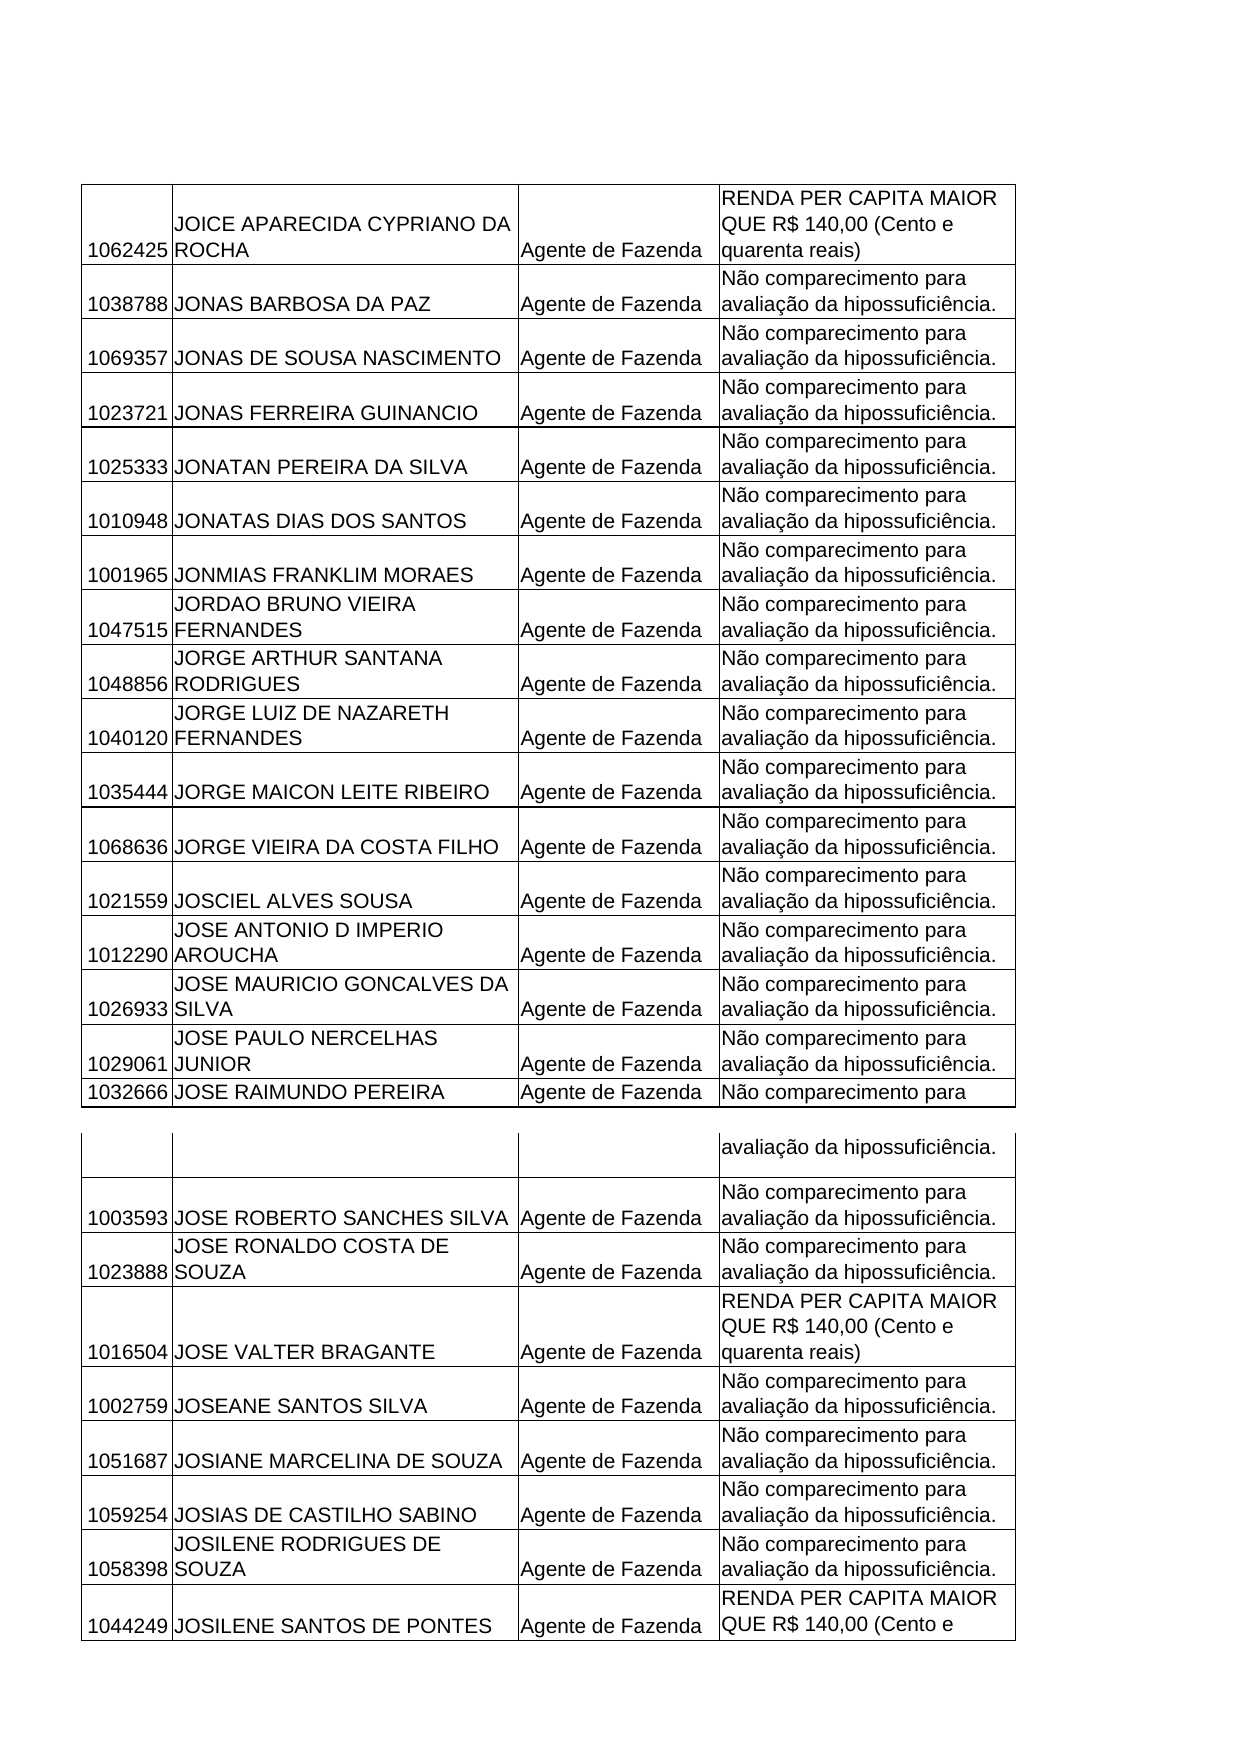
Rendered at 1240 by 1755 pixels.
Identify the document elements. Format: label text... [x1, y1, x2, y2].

table_cell 1002759 [82, 1367, 172, 1420]
table_cell JOSE MAURICIO GONCALVES DA SILVA [173, 970, 518, 1023]
table_cell JONAS FERREIRA GUINANCIO [173, 373, 518, 426]
table_header avaliação da hipossuficiência. [720, 1133, 1015, 1177]
table_cell 1003593 [82, 1178, 172, 1232]
table_cell 1023888 [82, 1233, 172, 1286]
table_cell Não comparecimento para avaliação da hipossuficiência. [720, 862, 1015, 915]
table_cell Não comparecimento para avaliação da hipossuficiência. [720, 536, 1015, 589]
table_cell RENDA PER CAPITA MAIOR QUE R$ 140,00 (Cento e quarenta reais) [720, 185, 1015, 264]
table_cell Agente de Fazenda [519, 862, 719, 915]
table_cell Agente de Fazenda [519, 1367, 719, 1420]
table_header [82, 1133, 172, 1177]
table_cell Não comparecimento para avaliação da hipossuficiência. [720, 1476, 1015, 1529]
table_header [519, 1133, 719, 1177]
table_cell 1048856 [82, 645, 172, 698]
table_cell Agente de Fazenda [519, 536, 719, 589]
table_cell Não comparecimento para avaliação da hipossuficiência. [720, 319, 1015, 372]
table_cell Não comparecimento para avaliação da hipossuficiência. [720, 753, 1015, 806]
table_cell Agente de Fazenda [519, 428, 719, 481]
table_cell JOSE RONALDO COSTA DE SOUZA [173, 1233, 518, 1286]
table_cell Agente de Fazenda [519, 1178, 719, 1232]
table_cell 1029061 [82, 1025, 172, 1078]
table_cell JOSE VALTER BRAGANTE [173, 1287, 518, 1366]
table_cell Agente de Fazenda [519, 1585, 719, 1640]
table_cell 1012290 [82, 916, 172, 969]
table_cell JOSEANE SANTOS SILVA [173, 1367, 518, 1420]
table_cell JOSE ROBERTO SANCHES SILVA [173, 1178, 518, 1232]
table_cell Agente de Fazenda [519, 970, 719, 1023]
table_cell 1058398 [82, 1530, 172, 1583]
table_cell Não comparecimento para avaliação da hipossuficiência. [720, 1421, 1015, 1475]
table_cell JORGE ARTHUR SANTANA RODRIGUES [173, 645, 518, 698]
table_cell JORDAO BRUNO VIEIRA FERNANDES [173, 590, 518, 643]
table_cell Não comparecimento para avaliação da hipossuficiência. [720, 916, 1015, 969]
table_cell Agente de Fazenda [519, 185, 719, 264]
table_cell Não comparecimento para [720, 1079, 1015, 1106]
table_header [173, 1133, 518, 1177]
table_cell 1040120 [82, 699, 172, 752]
table_cell Não comparecimento para avaliação da hipossuficiência. [720, 699, 1015, 752]
table_cell JONAS BARBOSA DA PAZ [173, 265, 518, 318]
table_cell 1038788 [82, 265, 172, 318]
table_cell JONATAN PEREIRA DA SILVA [173, 428, 518, 481]
table_cell Agente de Fazenda [519, 1421, 719, 1475]
table_cell Agente de Fazenda [519, 645, 719, 698]
table_cell Agente de Fazenda [519, 590, 719, 643]
table_cell JORGE MAICON LEITE RIBEIRO [173, 753, 518, 806]
table_cell RENDA PER CAPITA MAIOR QUE R$ 140,00 (Cento e [720, 1585, 1015, 1640]
table_cell 1010948 [82, 482, 172, 535]
table_cell Não comparecimento para avaliação da hipossuficiência. [720, 1178, 1015, 1232]
table_cell JOSE RAIMUNDO PEREIRA [173, 1079, 518, 1106]
table_cell 1068636 [82, 808, 172, 861]
table_cell Não comparecimento para avaliação da hipossuficiência. [720, 1367, 1015, 1420]
table_cell Agente de Fazenda [519, 1233, 719, 1286]
table_cell 1021559 [82, 862, 172, 915]
table_cell 1051687 [82, 1421, 172, 1475]
table_cell 1062425 [82, 185, 172, 264]
table_cell Agente de Fazenda [519, 1287, 719, 1366]
table_cell JORGE LUIZ DE NAZARETH FERNANDES [173, 699, 518, 752]
table_cell JORGE VIEIRA DA COSTA FILHO [173, 808, 518, 861]
table_cell Agente de Fazenda [519, 1530, 719, 1583]
table_cell Não comparecimento para avaliação da hipossuficiência. [720, 590, 1015, 643]
table_cell 1001965 [82, 536, 172, 589]
table_cell JOSILENE RODRIGUES DE SOUZA [173, 1530, 518, 1583]
table_cell 1059254 [82, 1476, 172, 1529]
table_cell JOSE ANTONIO D IMPERIO AROUCHA [173, 916, 518, 969]
table_cell 1016504 [82, 1287, 172, 1366]
table_cell 1069357 [82, 319, 172, 372]
table_cell 1025333 [82, 428, 172, 481]
table_cell Agente de Fazenda [519, 1025, 719, 1078]
table_cell Agente de Fazenda [519, 1476, 719, 1529]
table_cell JOSIAS DE CASTILHO SABINO [173, 1476, 518, 1529]
table_cell 1035444 [82, 753, 172, 806]
table_cell Não comparecimento para avaliação da hipossuficiência. [720, 482, 1015, 535]
table_cell Não comparecimento para avaliação da hipossuficiência. [720, 970, 1015, 1023]
table_cell RENDA PER CAPITA MAIOR QUE R$ 140,00 (Cento e quarenta reais) [720, 1287, 1015, 1366]
table_cell JONAS DE SOUSA NASCIMENTO [173, 319, 518, 372]
table_cell Não comparecimento para avaliação da hipossuficiência. [720, 265, 1015, 318]
table_cell Agente de Fazenda [519, 808, 719, 861]
table_cell Agente de Fazenda [519, 319, 719, 372]
table_cell Agente de Fazenda [519, 265, 719, 318]
table_cell JONMIAS FRANKLIM MORAES [173, 536, 518, 589]
table_cell JONATAS DIAS DOS SANTOS [173, 482, 518, 535]
table_cell 1032666 [82, 1079, 172, 1106]
table_cell 1026933 [82, 970, 172, 1023]
table_cell Não comparecimento para avaliação da hipossuficiência. [720, 1530, 1015, 1583]
table_cell Não comparecimento para avaliação da hipossuficiência. [720, 428, 1015, 481]
table_cell Agente de Fazenda [519, 373, 719, 426]
table_cell Não comparecimento para avaliação da hipossuficiência. [720, 373, 1015, 426]
table_cell JOSILENE SANTOS DE PONTES [173, 1585, 518, 1640]
table_cell Agente de Fazenda [519, 699, 719, 752]
table_cell Agente de Fazenda [519, 916, 719, 969]
table_cell Agente de Fazenda [519, 482, 719, 535]
table_cell Não comparecimento para avaliação da hipossuficiência. [720, 645, 1015, 698]
table_cell Não comparecimento para avaliação da hipossuficiência. [720, 1233, 1015, 1286]
table_cell JOSE PAULO NERCELHAS JUNIOR [173, 1025, 518, 1078]
table_cell Agente de Fazenda [519, 1079, 719, 1106]
table_cell Não comparecimento para avaliação da hipossuficiência. [720, 808, 1015, 861]
table_cell 1047515 [82, 590, 172, 643]
table_cell 1044249 [82, 1585, 172, 1640]
table_cell JOICE APARECIDA CYPRIANO DA ROCHA [173, 185, 518, 264]
table_cell JOSIANE MARCELINA DE SOUZA [173, 1421, 518, 1475]
table_cell Agente de Fazenda [519, 753, 719, 806]
table_cell JOSCIEL ALVES SOUSA [173, 862, 518, 915]
table_cell 1023721 [82, 373, 172, 426]
table_cell Não comparecimento para avaliação da hipossuficiência. [720, 1025, 1015, 1078]
